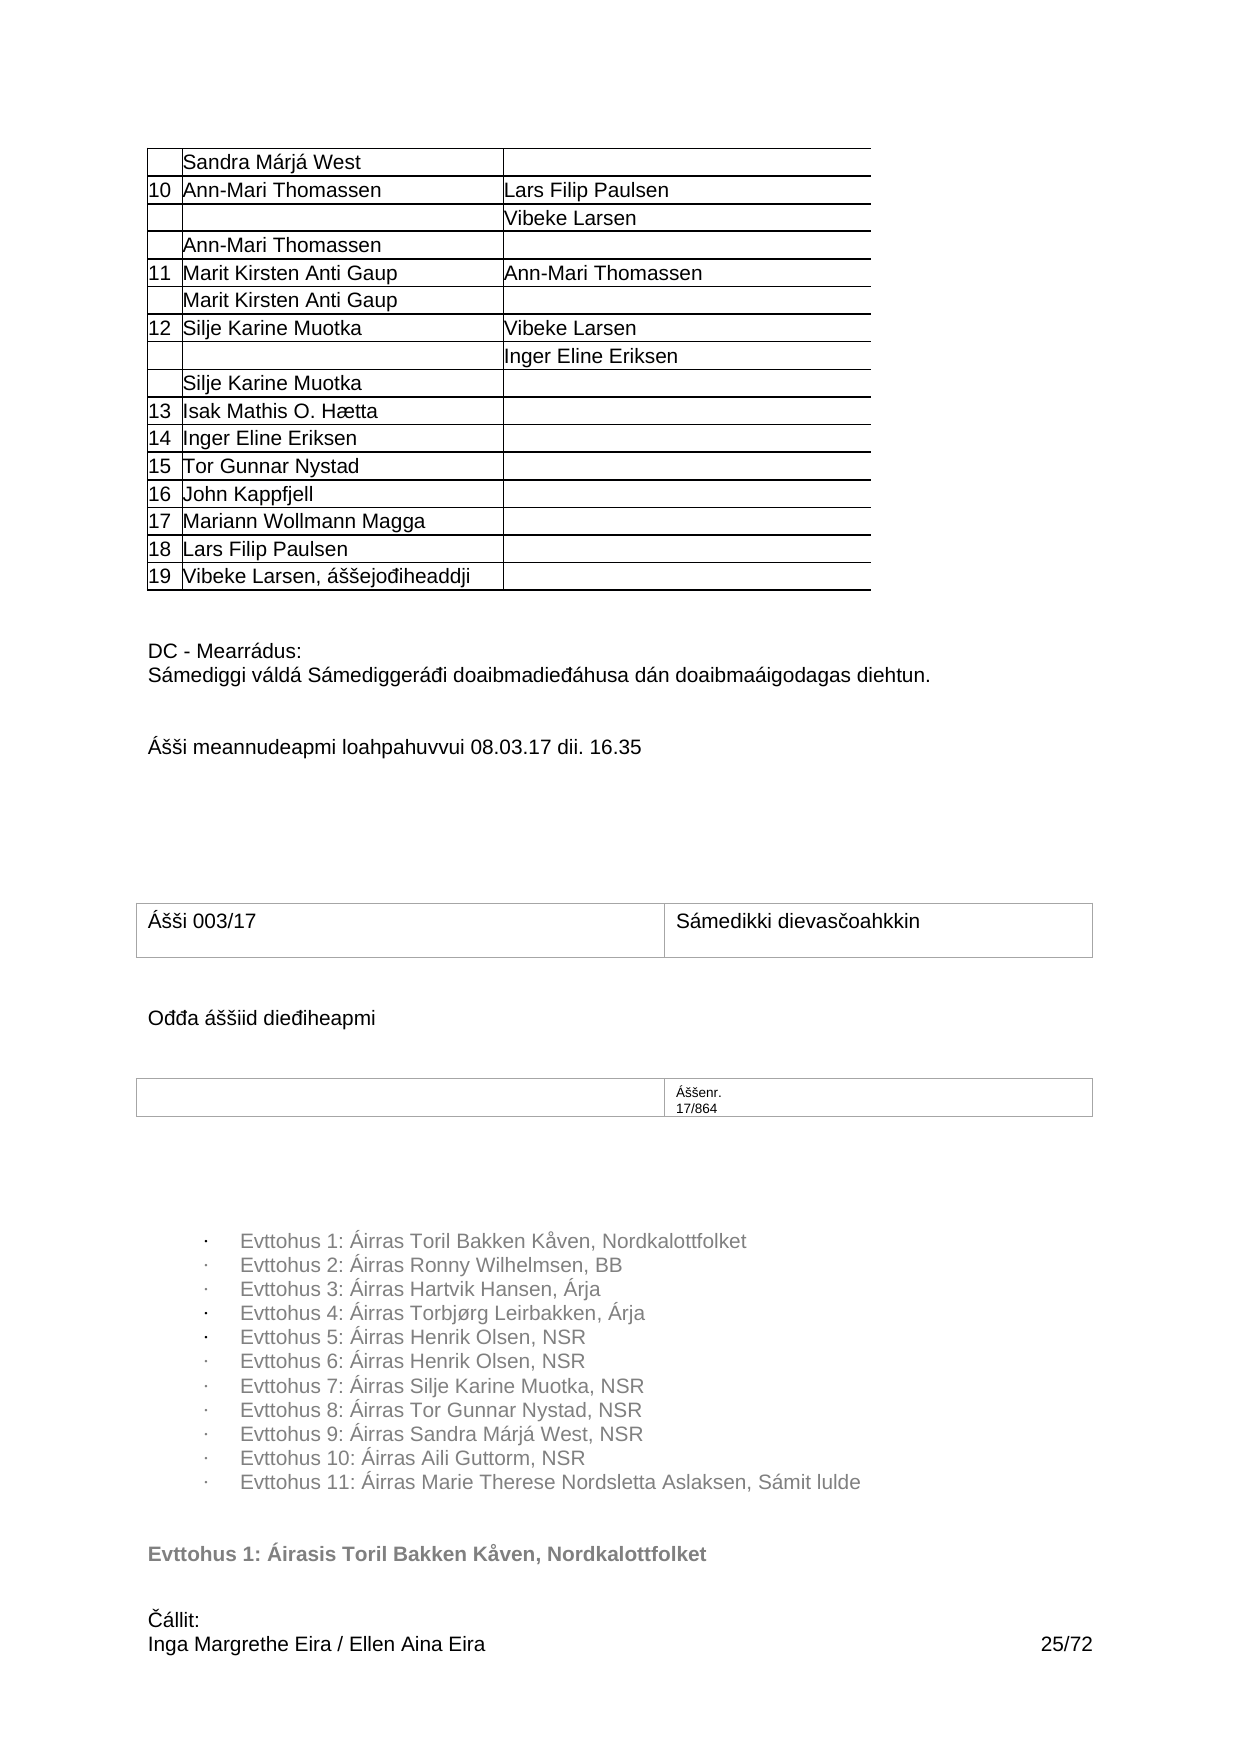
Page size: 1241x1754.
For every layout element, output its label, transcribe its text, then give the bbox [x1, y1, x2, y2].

table_cell [148, 370, 182, 396]
table_cell Inger Eline Eriksen [504, 342, 871, 368]
table_cell 16 [148, 481, 182, 506]
table_cell 18 [148, 536, 182, 562]
table_cell [148, 342, 182, 368]
table_cell Silje Karine Muotka [183, 370, 503, 396]
table_cell 10 [148, 177, 182, 203]
table_cell 11 [148, 260, 182, 286]
table_cell [665, 1117, 1093, 1133]
table_cell Isak Mathis O. Hætta [183, 398, 503, 424]
table_cell [504, 370, 871, 396]
table_cell Lars Filip Paulsen [504, 177, 871, 203]
table_cell [504, 536, 871, 562]
table_header [136, 1181, 1096, 1204]
table_cell [148, 205, 182, 230]
table_cell [504, 425, 871, 451]
table_cell [504, 508, 871, 534]
table_cell Marit Kirsten Anti Gaup [183, 260, 503, 286]
table_cell John Kappfjell [183, 481, 503, 506]
table_header Sámedikki dievasčoahkkin [665, 904, 1092, 957]
table_cell Vibeke Larsen, áššejođiheaddji [183, 563, 503, 589]
table_header Sámediggi váldá Sámediggeráđi doaibmadieđáhusa dán doaibmaáigodagas diehtun. Ášši meannudeapmi loahpahuvvui 08.03.17 dii. 16.35 [136, 663, 943, 759]
table_header Ášši 003/17 [137, 904, 664, 957]
table_cell Silje Karine Muotka [183, 315, 503, 341]
table_cell Vibeke Larsen [504, 205, 871, 230]
table_cell Lars Filip Paulsen [183, 536, 503, 562]
table_cell Sandra Márjá West [183, 149, 503, 175]
table_cell 17 [148, 508, 182, 534]
table_cell 14 [148, 425, 182, 451]
table_cell Ann-Mari Thomassen [504, 260, 871, 286]
table_cell Tor Gunnar Nystad [183, 453, 503, 479]
table_cell [504, 481, 871, 506]
table_cell Mariann Wollmann Magga [183, 508, 503, 534]
table_cell [148, 232, 182, 258]
text DC - Mearrádus: [148, 615, 1093, 663]
table_cell Vibeke Larsen [504, 315, 871, 341]
table_cell [504, 287, 871, 313]
table_cell [504, 149, 871, 175]
table_cell [504, 453, 871, 479]
table_header [136, 148, 147, 591]
table_cell [148, 149, 182, 175]
table_cell [148, 287, 182, 313]
table_cell 12 [148, 315, 182, 341]
text Ođđa áššiid dieđiheapmi [148, 1006, 1093, 1030]
table_cell 15 [148, 453, 182, 479]
table_cell [136, 1117, 664, 1133]
table_cell 19 [148, 563, 182, 589]
table_header [137, 1079, 664, 1116]
table_header Evttohus 1: Áirras Toril Bakken Kåven, Nordkalottfolket Evttohus 2: Áirras Ronny Wilhelmsen, BB Evttohus 3: Áirras Hartvik Hansen, Árja Evttohus 4: Áirras Torbjørg Leirbakken, Árja Evttohus 5: Áirras Henrik Olsen, NSR Evttohus 6: Áirras Henrik Olsen, NSR Evttohus 7: Áirras Silje Karine Muotka, NSR Evttohus 8: Áirras Tor Gunnar Nystad, NSR Evttohus 9: Áirras Sandra Márjá West, NSR Evttohus 10: Áirras Aili Guttorm, NSR Evttohus 11: Áirras Marie Therese Nordsletta Aslaksen, Sámit lulde Evttohus 1: Áirasis Toril Bakken Kåven, Nordkalottfolket [136, 1229, 1104, 1590]
table_cell [183, 205, 503, 230]
table_cell Ann-Mari Thomassen [183, 232, 503, 258]
table_cell Ann-Mari Thomassen [183, 177, 503, 203]
table_cell Marit Kirsten Anti Gaup [183, 287, 503, 313]
table_header Áššenr. 17/864 [665, 1079, 1092, 1116]
table_cell [183, 342, 503, 368]
table_cell [504, 232, 871, 258]
table_cell [504, 398, 871, 424]
table_cell Inger Eline Eriksen [183, 425, 503, 451]
table_cell [504, 563, 871, 589]
table_cell 13 [148, 398, 182, 424]
table_header [504, 148, 883, 591]
